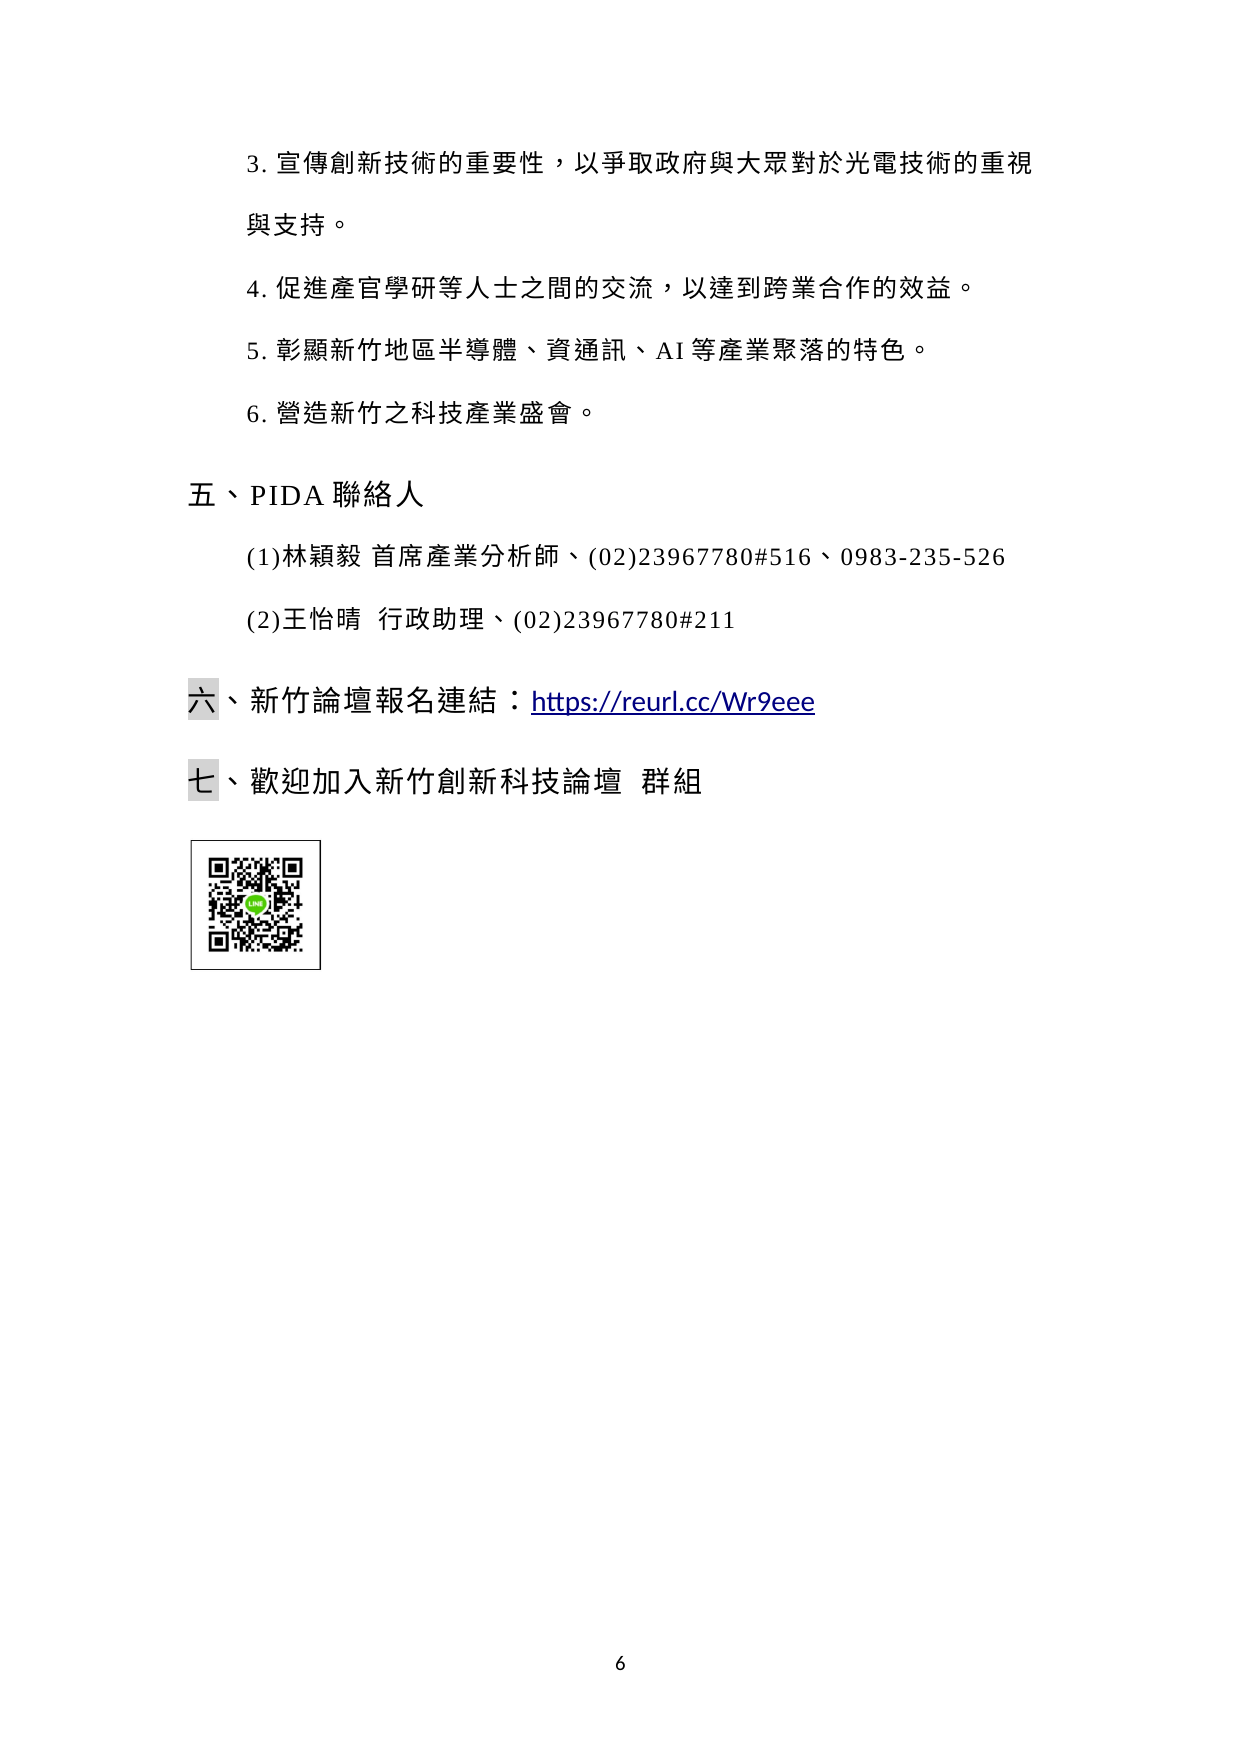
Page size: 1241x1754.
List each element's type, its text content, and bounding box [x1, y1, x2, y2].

text (1)林穎毅 首席產業分析師、(02)23967780#516、0983-235-526 [247, 513, 1053, 576]
text (2)王怡晴 行政助理、(02)23967780#211 [247, 576, 1053, 638]
text 七、歡迎加入新竹創新科技論壇 群組 [187, 738, 1053, 801]
text 五、PIDA聯絡人 [187, 451, 1053, 513]
text 六、新竹論壇報名連結：https://reurl.cc/Wr9eee [187, 657, 1053, 719]
list 宣傳創新技術的重要性，以爭取政府與大眾對於光電技術的重視與支持。 [246, 119, 1053, 244]
list 彰顯新竹地區半導體、資通訊、AI等產業聚落的特色。 [246, 307, 1053, 369]
list 營造新竹之科技產業盛會。 [246, 369, 1053, 432]
list 促進產官學研等人士之間的交流，以達到跨業合作的效益。 [246, 244, 1053, 307]
